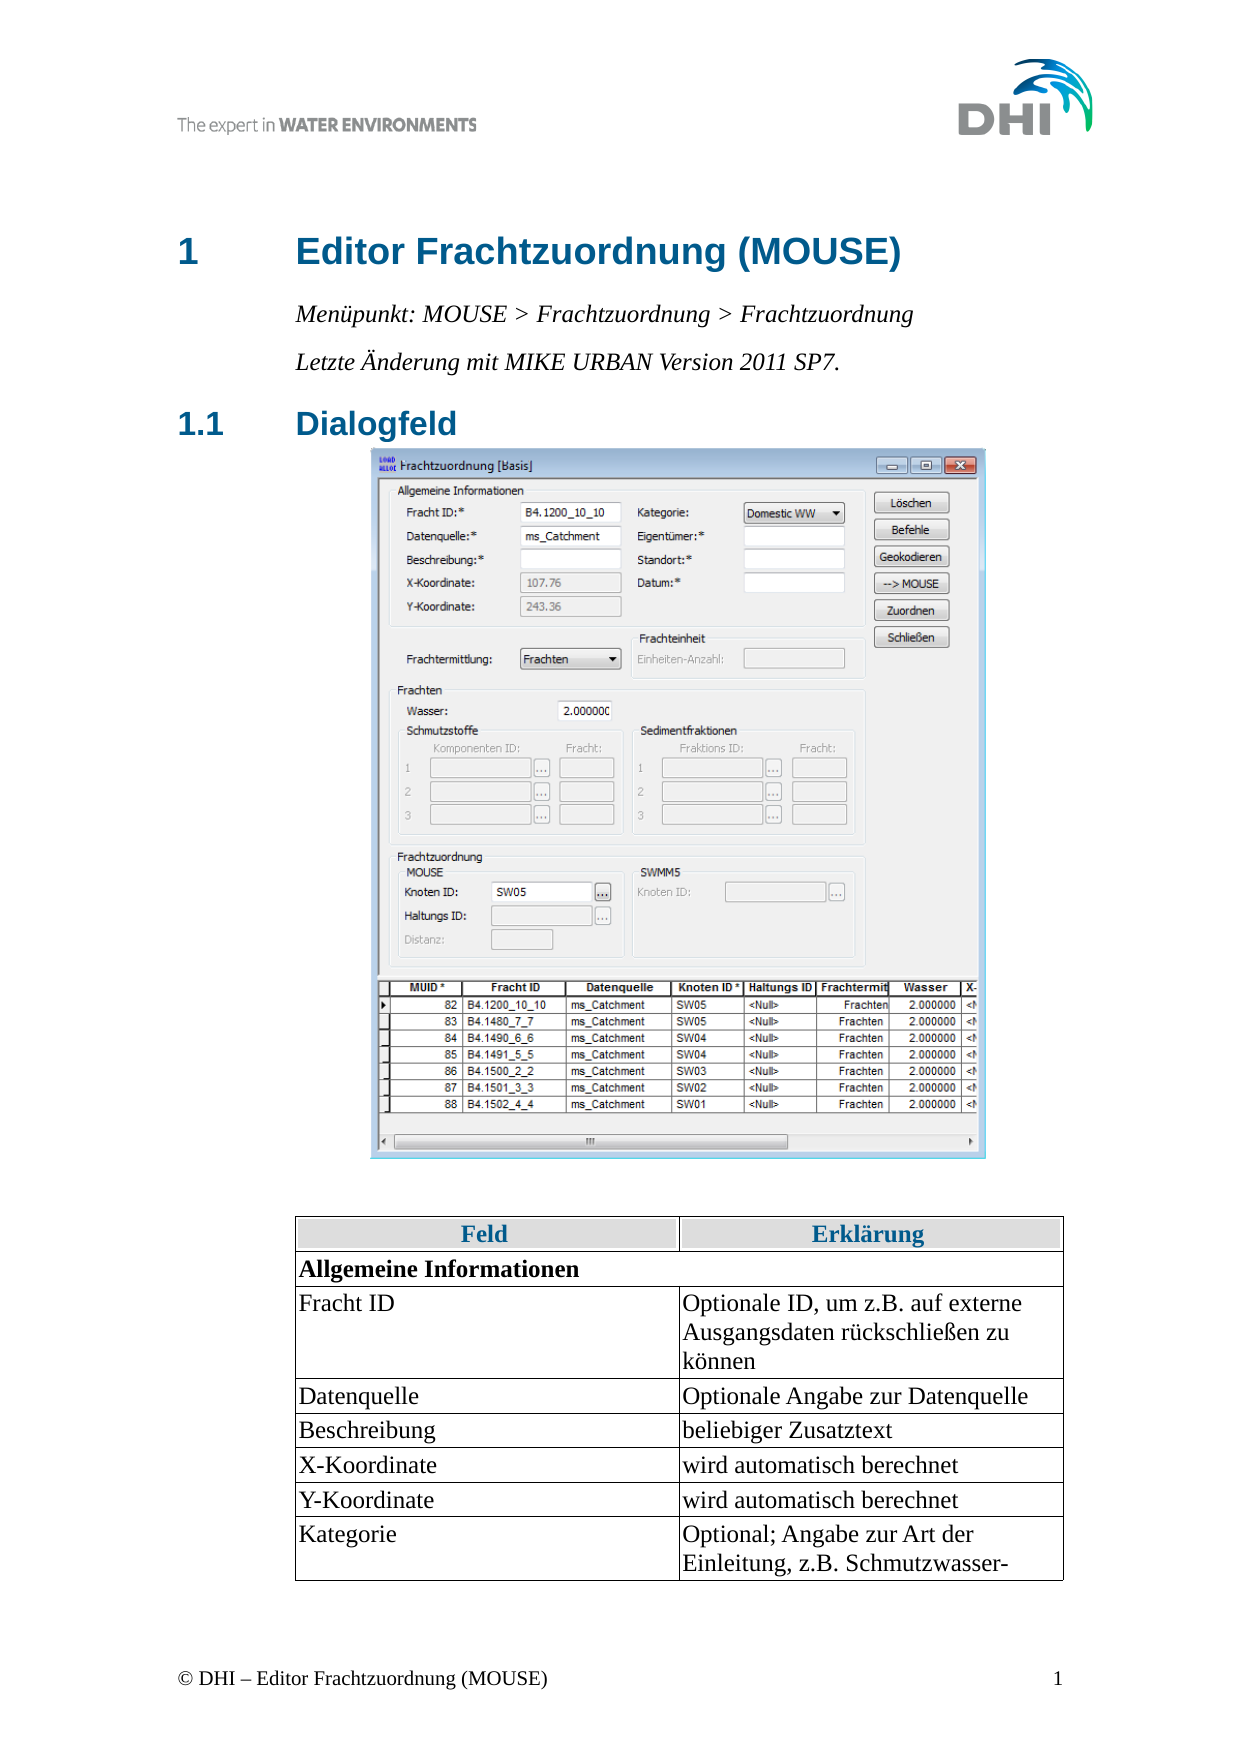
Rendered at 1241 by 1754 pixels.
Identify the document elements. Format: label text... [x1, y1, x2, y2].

table_cell wird automatisch berechnet [680, 1483, 1063, 1516]
table_cell Y-Koordinate [296, 1483, 679, 1516]
table_cell Kategorie [296, 1517, 679, 1580]
table_cell Optional; Angabe zur Art der Einleitung, z.B. Schmutzwasser- [680, 1517, 1063, 1580]
table_cell beliebiger Zusatztext [680, 1414, 1063, 1447]
picture [958, 59, 1093, 135]
subtitle Editor Frachtzuordnung (MOUSE) [177, 229, 1063, 272]
table_cell Beschreibung [296, 1414, 679, 1447]
table_cell Optionale Angabe zur Datenquelle [680, 1379, 1063, 1412]
picture [366, 442, 992, 1164]
table_cell X-Koordinate [296, 1448, 679, 1482]
table_cell wird automatisch berechnet [680, 1448, 1063, 1482]
table_cell Allgemeine Informationen [296, 1252, 1063, 1286]
picture [177, 117, 477, 135]
table_cell Datenquelle [296, 1379, 679, 1412]
subtitle Dialogfeld [177, 403, 1063, 442]
table_header Erklärung [680, 1217, 1063, 1251]
table_cell Fracht ID [296, 1287, 679, 1378]
table_cell Optionale ID, um z.B. auf externe Ausgangsdaten rückschließen zu können [680, 1287, 1063, 1378]
text Menüpunkt: MOUSE > Frachtzuordnung > Frachtzuordnung [295, 299, 1063, 328]
text Letzte Änderung mit MIKE URBAN Version 2011 SP7. [295, 347, 1063, 375]
table_header Feld [296, 1217, 679, 1251]
